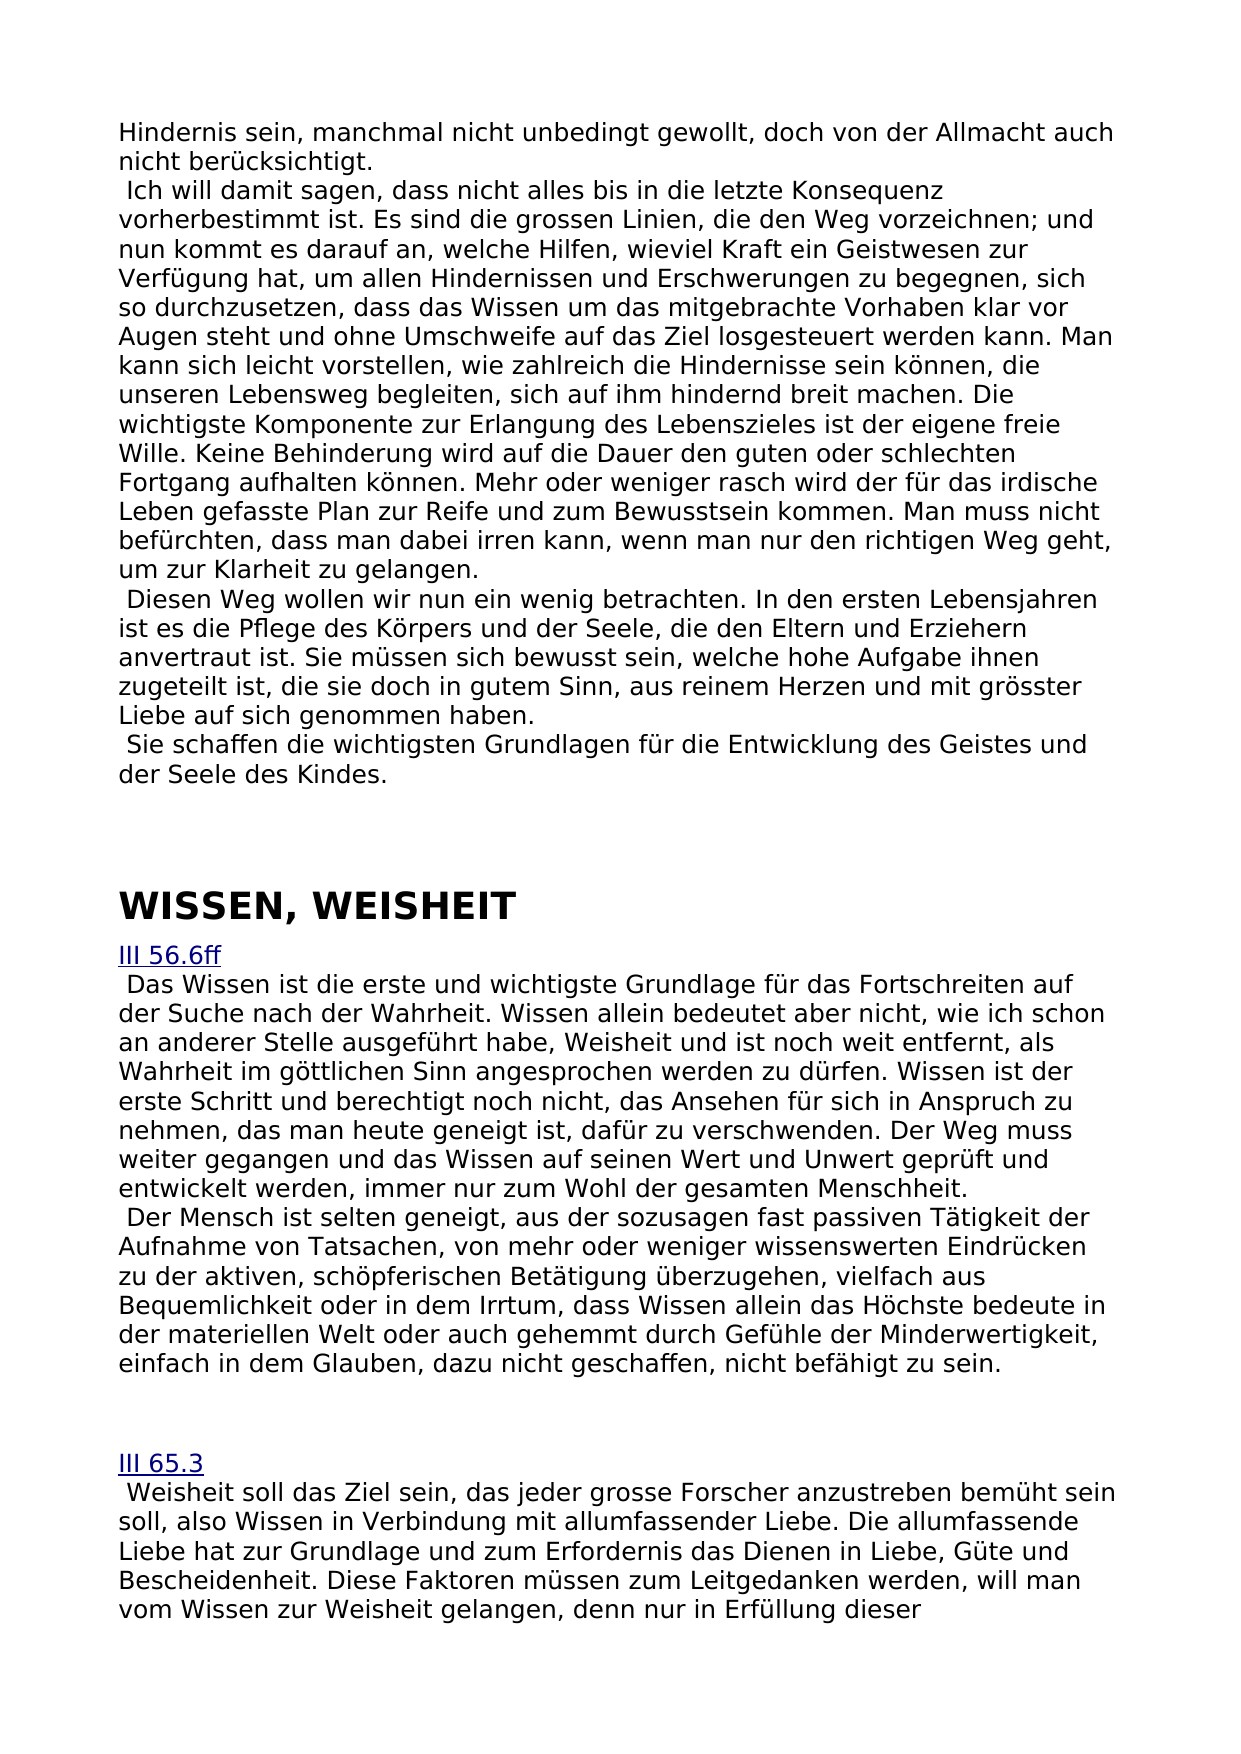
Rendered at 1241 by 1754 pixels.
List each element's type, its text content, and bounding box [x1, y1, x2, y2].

subtitle WISSEN, WEISHEIT [118, 885, 1122, 928]
text III 56.6ff Das Wissen ist die erste und wichtigste Grundlage für das Fortschreiten auf der Suche nach der Wahrheit. Wissen allein bedeutet aber nicht, wie ich schon an anderer Stelle ausgeführt habe, Weisheit und ist noch weit entfernt, als Wahrheit im göttlichen Sinn angesprochen werden zu dürfen. Wissen ist der erste Schritt und berechtigt noch nicht, das Ansehen für sich in Anspruch zu nehmen, das man heute geneigt ist, dafür zu verschwenden. Der Weg muss weiter gegangen und das Wissen auf seinen Wert und Unwert geprüft und entwickelt werden, immer nur zum Wohl der gesamten Menschheit. Der Mensch ist selten geneigt, aus der sozusagen fast passiven Tätigkeit der Aufnahme von Tatsachen, von mehr oder weniger wissenswerten Eindrücken zu der aktiven, schöpferischen Betätigung überzugehen, vielfach aus Bequemlichkeit oder in dem Irrtum, dass Wissen allein das Höchste bedeute in der materiellen Welt oder auch gehemmt durch Gefühle der Minderwertigkeit, einfach in dem Glauben, dazu nicht geschaffen, nicht befähigt zu sein. [118, 941, 1122, 1437]
text Hindernis sein, manchmal nicht unbedingt gewollt, doch von der Allmacht auch nicht berücksichtigt. Ich will damit sagen, dass nicht alles bis in die letzte Konsequenz vorherbestimmt ist. Es sind die grossen Linien, die den Weg vorzeichnen; und nun kommt es darauf an, welche Hilfen, wieviel Kraft ein Geistwesen zur Verfügung hat, um allen Hindernissen und Erschwerungen zu begegnen, sich so durchzusetzen, dass das Wissen um das mitgebrachte Vorhaben klar vor Augen steht und ohne Umschweife auf das Ziel losgesteuert werden kann. Man kann sich leicht vorstellen, wie zahlreich die Hindernisse sein können, die unseren Lebensweg begleiten, sich auf ihm hindernd breit machen. Die wichtigste Komponente zur Erlangung des Lebenszieles ist der eigene freie Wille. Keine Behinderung wird auf die Dauer den guten oder schlechten Fortgang aufhalten können. Mehr oder weniger rasch wird der für das irdische Leben gefasste Plan zur Reife und zum Bewusstsein kommen. Man muss nicht befürchten, dass man dabei irren kann, wenn man nur den richtigen Weg geht, um zur Klarheit zu gelangen. Diesen Weg wollen wir nun ein wenig betrachten. In den ersten Lebensjahren ist es die Pflege des Körpers und der Seele, die den Eltern und Erziehern anvertraut ist. Sie müssen sich bewusst sein, welche hohe Aufgabe ihnen zugeteilt ist, die sie doch in gutem Sinn, aus reinem Herzen und mit grösster Liebe auf sich genommen haben. Sie schaffen die wichtigsten Grundlagen für die Entwicklung des Geistes und der Seele des Kindes. [118, 118, 1122, 847]
text III 65.3 Weisheit soll das Ziel sein, das jeder grosse Forscher anzustreben bemüht sein soll, also Wissen in Verbindung mit allumfassender Liebe. Die allumfassende Liebe hat zur Grundlage und zum Erfordernis das Dienen in Liebe, Güte und Bescheidenheit. Diese Faktoren müssen zum Leitgedanken werden, will man vom Wissen zur Weisheit gelangen, denn nur in Erfüllung dieser [118, 1449, 1122, 1624]
